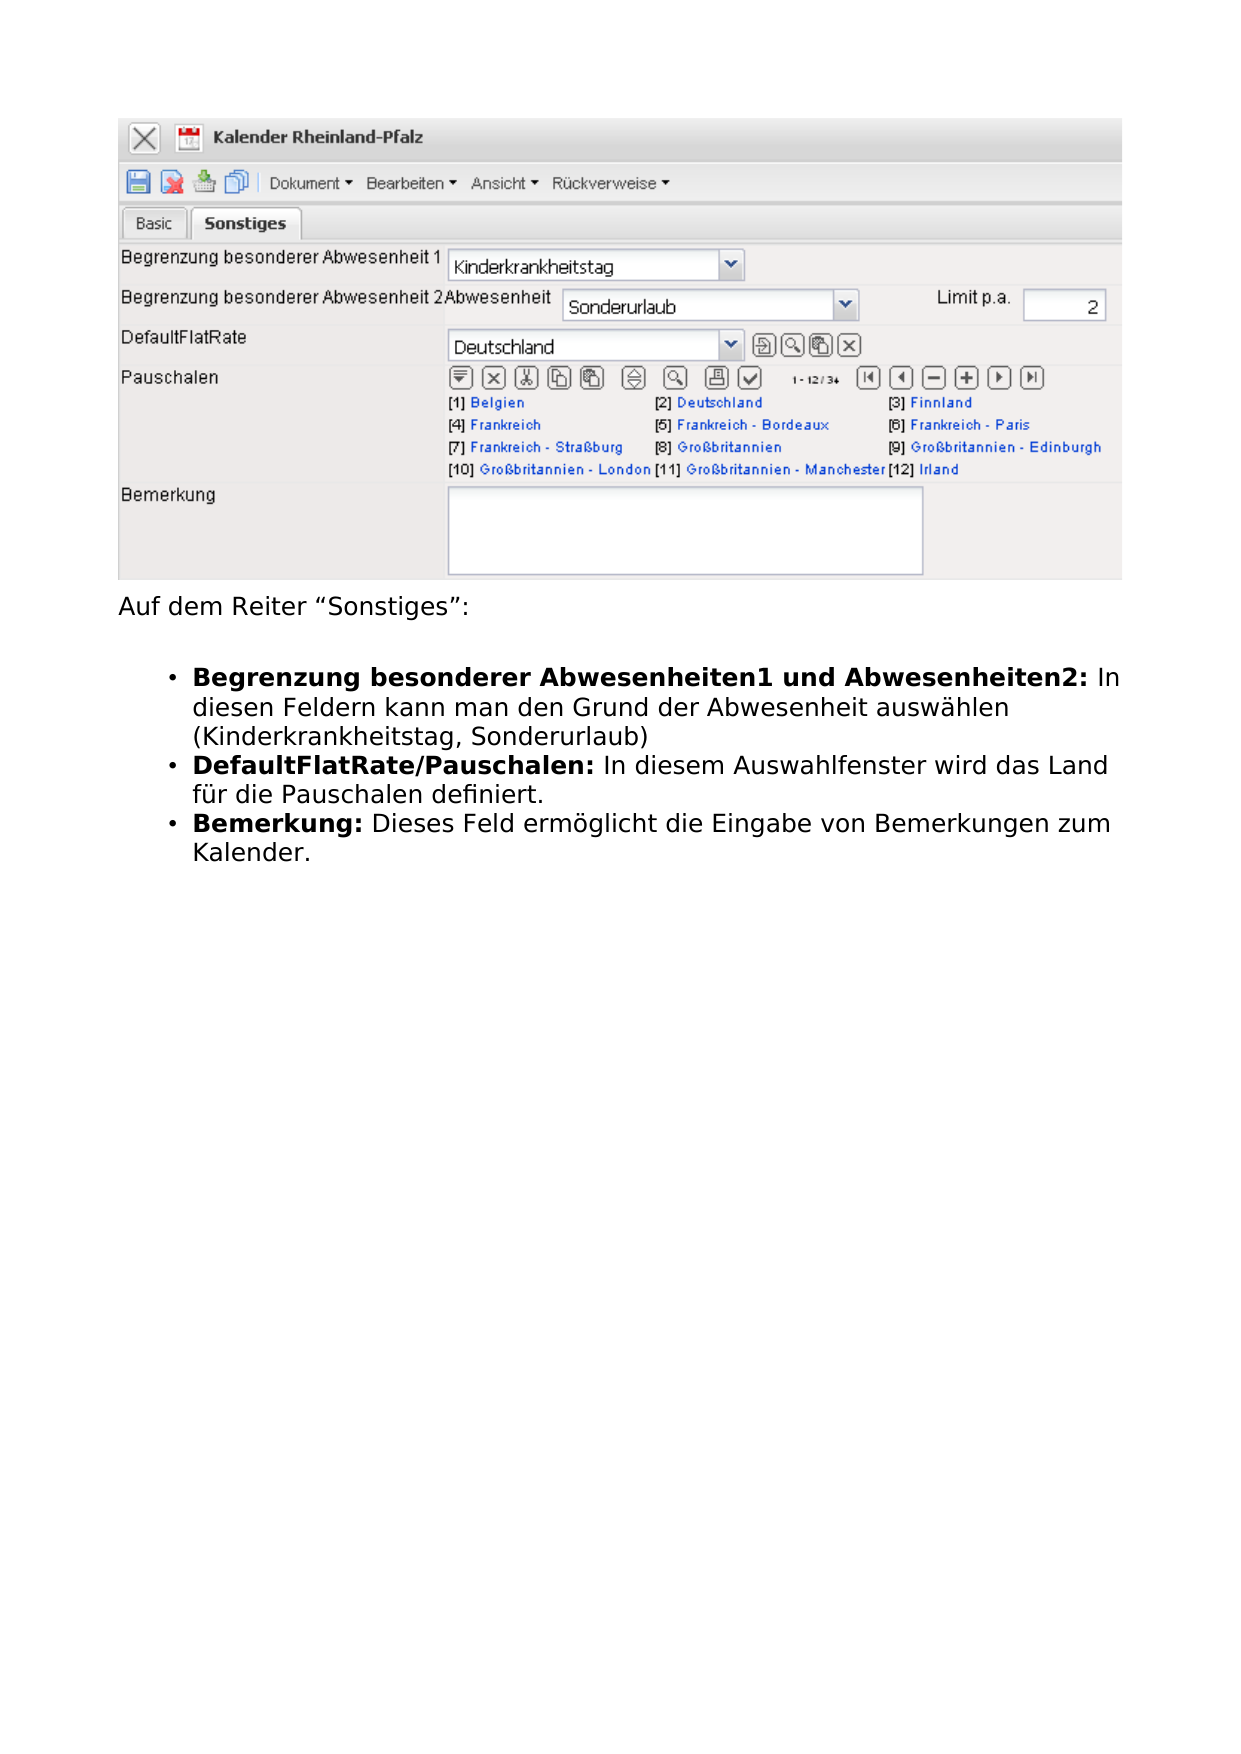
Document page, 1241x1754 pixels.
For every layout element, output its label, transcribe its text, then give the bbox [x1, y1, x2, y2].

list DefaultFlatRate/Pauschalen: In diesem Auswahlfenster wird das Land für die Pauschalen definiert. [177, 751, 1122, 809]
list Begrenzung besonderer Abwesenheiten1 und Abwesenheiten2: In diesen Feldern kann man den Grund der Abwesenheit auswählen (Kinderkrankheitstag, Sonderurlaub) [177, 664, 1122, 751]
list Bemerkung: Dieses Feld ermöglicht die Eingabe von Bemerkungen zum Kalender. [177, 809, 1122, 868]
text Auf dem Reiter “Sonstiges”: [118, 592, 1122, 622]
picture [118, 118, 1123, 580]
